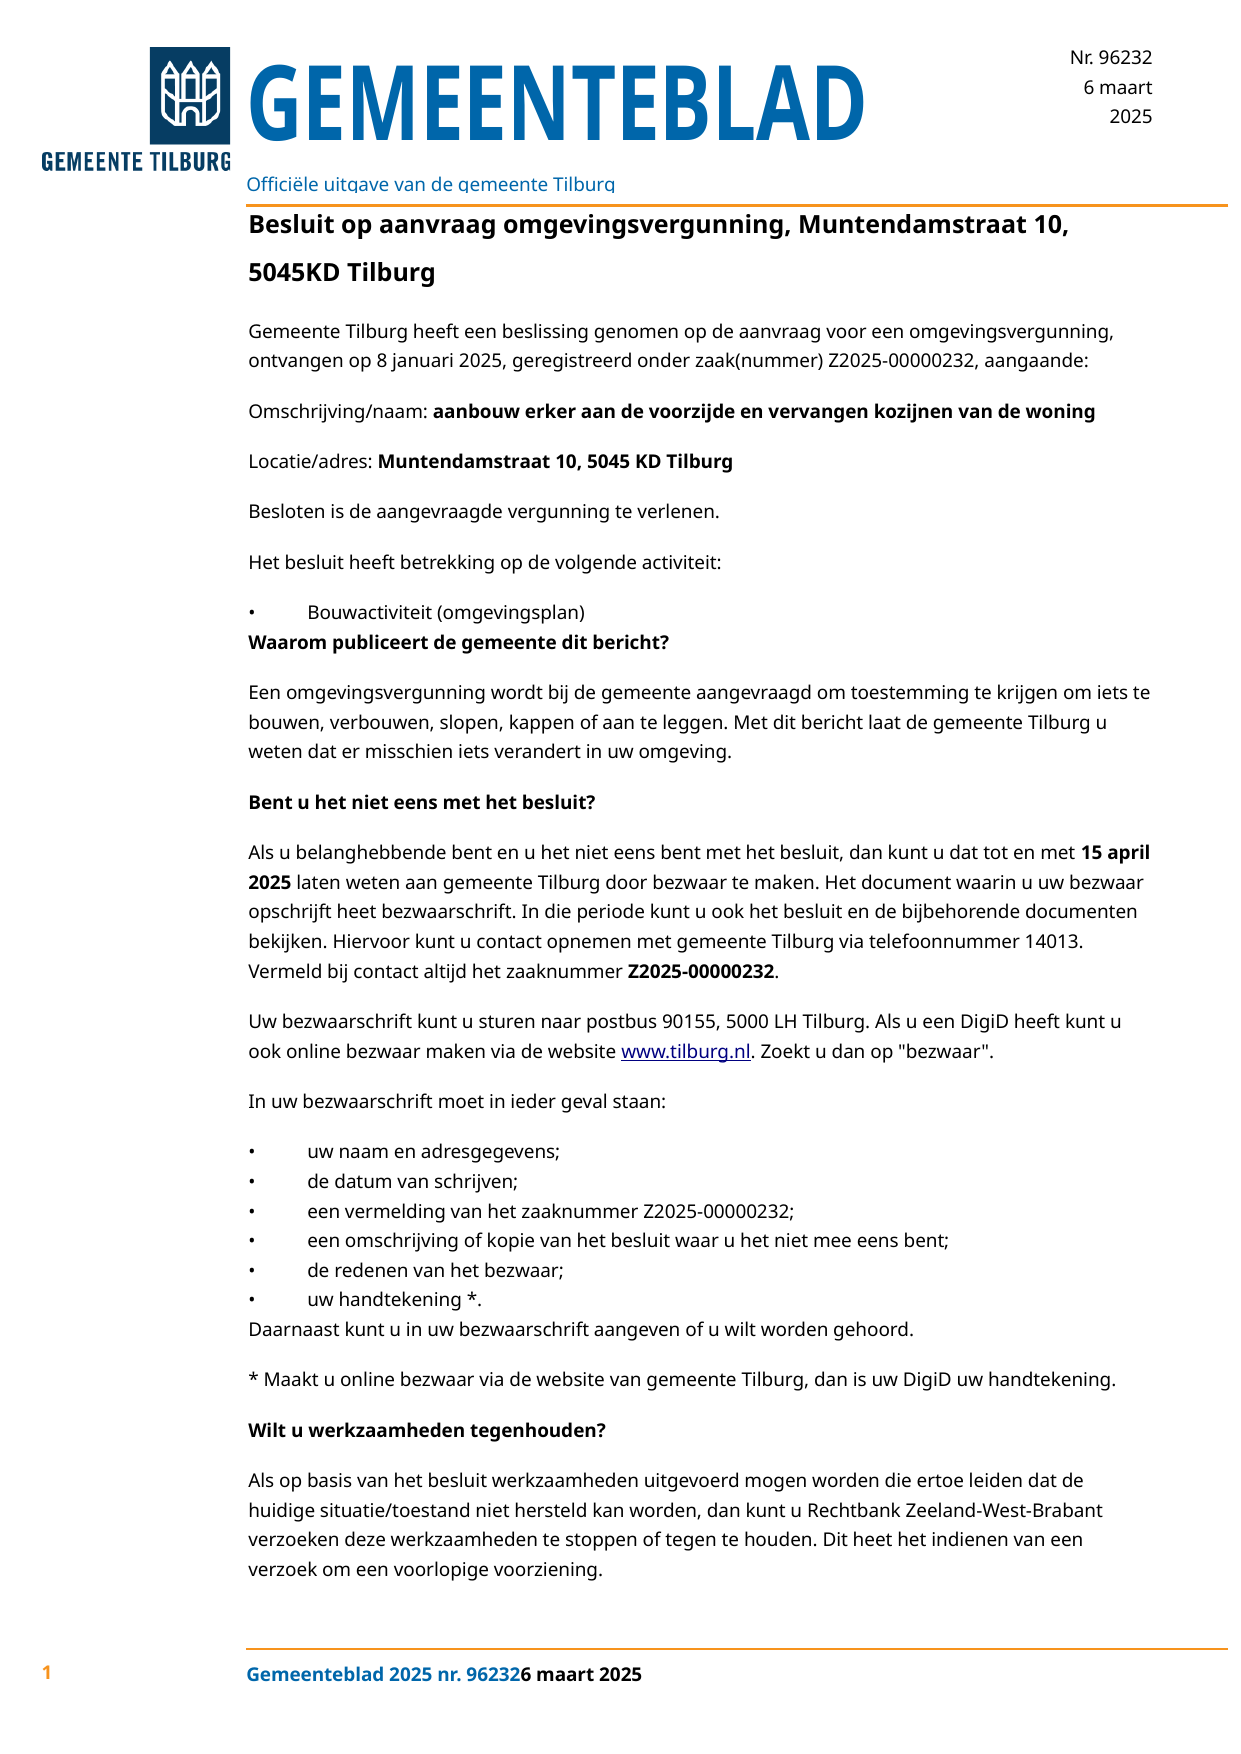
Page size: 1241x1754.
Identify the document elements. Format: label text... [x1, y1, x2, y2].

list de redenen van het bezwaar; [248, 1257, 1152, 1283]
text Besloten is de aangevraagde vergunning te verlenen. [248, 499, 1152, 524]
text Omschrijving/naam: aanbouw erker aan de voorzijde en vervangen kozijnen van de woning [248, 398, 1152, 424]
list de datum van schrijven; [248, 1168, 1152, 1194]
text Waarom publiceert de gemeente dit bericht? [248, 629, 1152, 655]
text Als op basis van het besluit werkzaamheden uitgevoerd mogen worden die ertoe leiden dat de huidige situatie/toestand niet hersteld kan worden, dan kunt u Rechtbank Zeeland-West-Brabant verzoeken deze werkzaamheden te stoppen of tegen te houden. Dit heet het indienen van een verzoek om een voorlopige voorziening. [248, 1467, 1152, 1582]
text Locatie/adres: Muntendamstraat 10, 5045 KD Tilburg [248, 448, 1152, 474]
text In uw bezwaarschrift moet in ieder geval staan: [248, 1088, 1152, 1114]
list uw handtekening *. [248, 1287, 1152, 1312]
text Als u belanghebbende bent en u het niet eens bent met het besluit, dan kunt u dat tot en met 15 april 2025 laten weten aan gemeente Tilburg door bezwaar te maken. Het document waarin u uw bezwaar opschrijft heet bezwaarschrift. In die periode kunt u ook het besluit en de bijbehorende documenten bekijken. Hiervoor kunt u contact opnemen met gemeente Tilburg via telefoonnummer 14013. Vermeld bij contact altijd het zaaknummer Z2025-00000232. [248, 839, 1152, 984]
text Daarnaast kunt u in uw bezwaarschrift aangeven of u wilt worden gehoord. [248, 1316, 1152, 1342]
text Gemeente Tilburg heeft een beslissing genomen op de aanvraag voor een omgevingsvergunning, ontvangen op 8 januari 2025, geregistreerd onder zaak(nummer) Z2025-00000232, aangaande: [248, 318, 1152, 373]
list Bouwactiviteit (omgevingsplan) [248, 599, 1152, 625]
text Uw bezwaarschrift kunt u sturen naar postbus 90155, 5000 LH Tilburg. Als u een DigiD heeft kunt u ook online bezwaar maken via de website www.tilburg.nl. Zoekt u dan op "bezwaar". [248, 1008, 1152, 1064]
text Een omgevingsvergunning wordt bij de gemeente aangevraagd om toestemming te krijgen om iets te bouwen, verbouwen, slopen, kappen of aan te leggen. Met dit bericht laat de gemeente Tilburg u weten dat er misschien iets verandert in uw omgeving. [248, 679, 1152, 764]
picture [41, 47, 231, 172]
text Bent u het niet eens met het besluit? [248, 789, 1152, 815]
text Het besluit heeft betrekking op de volgende activiteit: [248, 549, 1152, 575]
list een omschrijving of kopie van het besluit waar u het niet mee eens bent; [248, 1227, 1152, 1253]
text Wilt u werkzaamheden tegenhouden? [248, 1417, 1152, 1443]
text Besluit op aanvraag omgevingsvergunning, Muntendamstraat 10, 5045KD Tilburg [248, 207, 1152, 288]
list een vermelding van het zaaknummer Z2025-00000232; [248, 1198, 1152, 1224]
text * Maakt u online bezwaar via de website van gemeente Tilburg, dan is uw DigiD uw handtekening. [248, 1367, 1152, 1392]
list uw naam en adresgegevens; [248, 1139, 1152, 1164]
